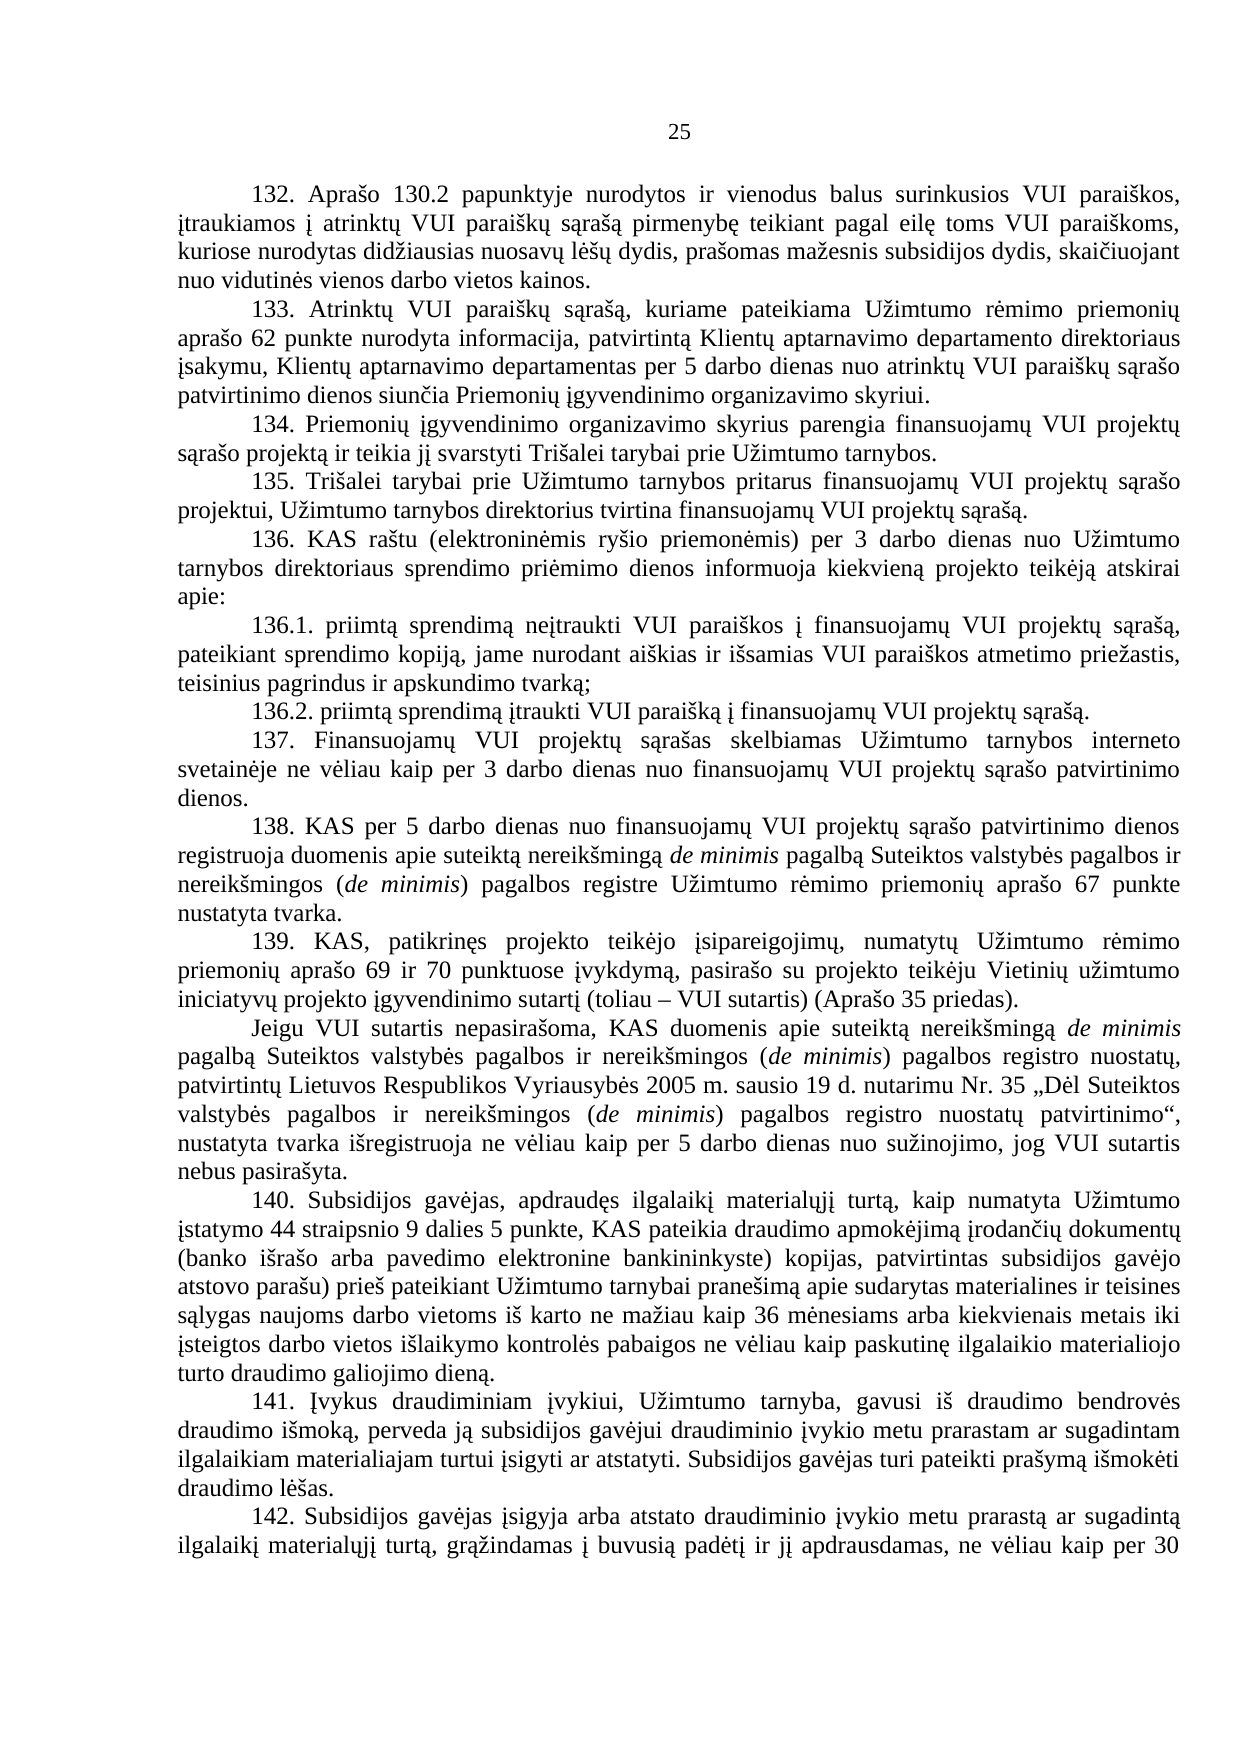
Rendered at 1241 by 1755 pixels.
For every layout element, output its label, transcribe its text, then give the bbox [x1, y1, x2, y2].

text 135. Trišalei tarybai prie Užimtumo tarnybos pritarus finansuojamų VUI projektų sąrašo projektui, Užimtumo tarnybos direktorius tvirtina finansuojamų VUI projektų sąrašą. [177, 466, 1181, 524]
text 138. KAS per 5 darbo dienas nuo finansuojamų VUI projektų sąrašo patvirtinimo dienos registruoja duomenis apie suteiktą nereikšmingą de minimis pagalbą Suteiktos valstybės pagalbos ir nereikšmingos (de minimis) pagalbos registre Užimtumo rėmimo priemonių aprašo 67 punkte nustatyta tvarka. [177, 811, 1181, 926]
text 142. Subsidijos gavėjas įsigyja arba atstato draudiminio įvykio metu prarastą ar sugadintą ilgalaikį materialųjį turtą, grąžindamas į buvusią padėtį ir jį apdrausdamas, ne vėliau kaip per 30 [177, 1501, 1181, 1559]
text 134. Priemonių įgyvendinimo organizavimo skyrius parengia finansuojamų VUI projektų sąrašo projektą ir teikia jį svarstyti Trišalei tarybai prie Užimtumo tarnybos. [177, 409, 1181, 466]
text 139. KAS, patikrinęs projekto teikėjo įsipareigojimų, numatytų Užimtumo rėmimo priemonių aprašo 69 ir 70 punktuose įvykdymą, pasirašo su projekto teikėju Vietinių užimtumo iniciatyvų projekto įgyvendinimo sutartį (toliau – VUI sutartis) (Aprašo 35 priedas). [177, 926, 1181, 1013]
text 136.2. priimtą sprendimą įtraukti VUI paraišką į finansuojamų VUI projektų sąrašą. [177, 696, 1181, 725]
text 140. Subsidijos gavėjas, apdraudęs ilgalaikį materialųjį turtą, kaip numatyta Užimtumo įstatymo 44 straipsnio 9 dalies 5 punkte, KAS pateikia draudimo apmokėjimą įrodančių dokumentų (banko išrašo arba pavedimo elektronine bankininkyste) kopijas, patvirtintas subsidijos gavėjo atstovo parašu) prieš pateikiant Užimtumo tarnybai pranešimą apie sudarytas materialines ir teisines sąlygas naujoms darbo vietoms iš karto ne mažiau kaip 36 mėnesiams arba kiekvienais metais iki įsteigtos darbo vietos išlaikymo kontrolės pabaigos ne vėliau kaip paskutinę ilgalaikio materialiojo turto draudimo galiojimo dieną. [177, 1185, 1181, 1386]
text 141. Įvykus draudiminiam įvykiui, Užimtumo tarnyba, gavusi iš draudimo bendrovės draudimo išmoką, perveda ją subsidijos gavėjui draudiminio įvykio metu prarastam ar sugadintam ilgalaikiam materialiajam turtui įsigyti ar atstatyti. Subsidijos gavėjas turi pateikti prašymą išmokėti draudimo lėšas. [177, 1386, 1181, 1501]
text 136.1. priimtą sprendimą neįtraukti VUI paraiškos į finansuojamų VUI projektų sąrašą, pateikiant sprendimo kopiją, jame nurodant aiškias ir išsamias VUI paraiškos atmetimo priežastis, teisinius pagrindus ir apskundimo tvarką; [177, 610, 1181, 696]
text Jeigu VUI sutartis nepasirašoma, KAS duomenis apie suteiktą nereikšmingą de minimis pagalbą Suteiktos valstybės pagalbos ir nereikšmingos (de minimis) pagalbos registro nuostatų, patvirtintų Lietuvos Respublikos Vyriausybės 2005 m. sausio 19 d. nutarimu Nr. 35 „Dėl Suteiktos valstybės pagalbos ir nereikšmingos (de minimis) pagalbos registro nuostatų patvirtinimo“, nustatyta tvarka išregistruoja ne vėliau kaip per 5 darbo dienas nuo sužinojimo, jog VUI sutartis nebus pasirašyta. [177, 1013, 1181, 1185]
text 137. Finansuojamų VUI projektų sąrašas skelbiamas Užimtumo tarnybos interneto svetainėje ne vėliau kaip per 3 darbo dienas nuo finansuojamų VUI projektų sąrašo patvirtinimo dienos. [177, 725, 1181, 811]
text 132. Aprašo 130.2 papunktyje nurodytos ir vienodus balus surinkusios VUI paraiškos, įtraukiamos į atrinktų VUI paraiškų sąrašą pirmenybę teikiant pagal eilę toms VUI paraiškoms, kuriose nurodytas didžiausias nuosavų lėšų dydis, prašomas mažesnis subsidijos dydis, skaičiuojant nuo vidutinės vienos darbo vietos kainos. [177, 179, 1181, 294]
text 136. KAS raštu (elektroninėmis ryšio priemonėmis) per 3 darbo dienas nuo Užimtumo tarnybos direktoriaus sprendimo priėmimo dienos informuoja kiekvieną projekto teikėją atskirai apie: [177, 524, 1181, 610]
text 133. Atrinktų VUI paraiškų sąrašą, kuriame pateikiama Užimtumo rėmimo priemonių aprašo 62 punkte nurodyta informacija, patvirtintą Klientų aptarnavimo departamento direktoriaus įsakymu, Klientų aptarnavimo departamentas per 5 darbo dienas nuo atrinktų VUI paraiškų sąrašo patvirtinimo dienos siunčia Priemonių įgyvendinimo organizavimo skyriui. [177, 294, 1181, 409]
